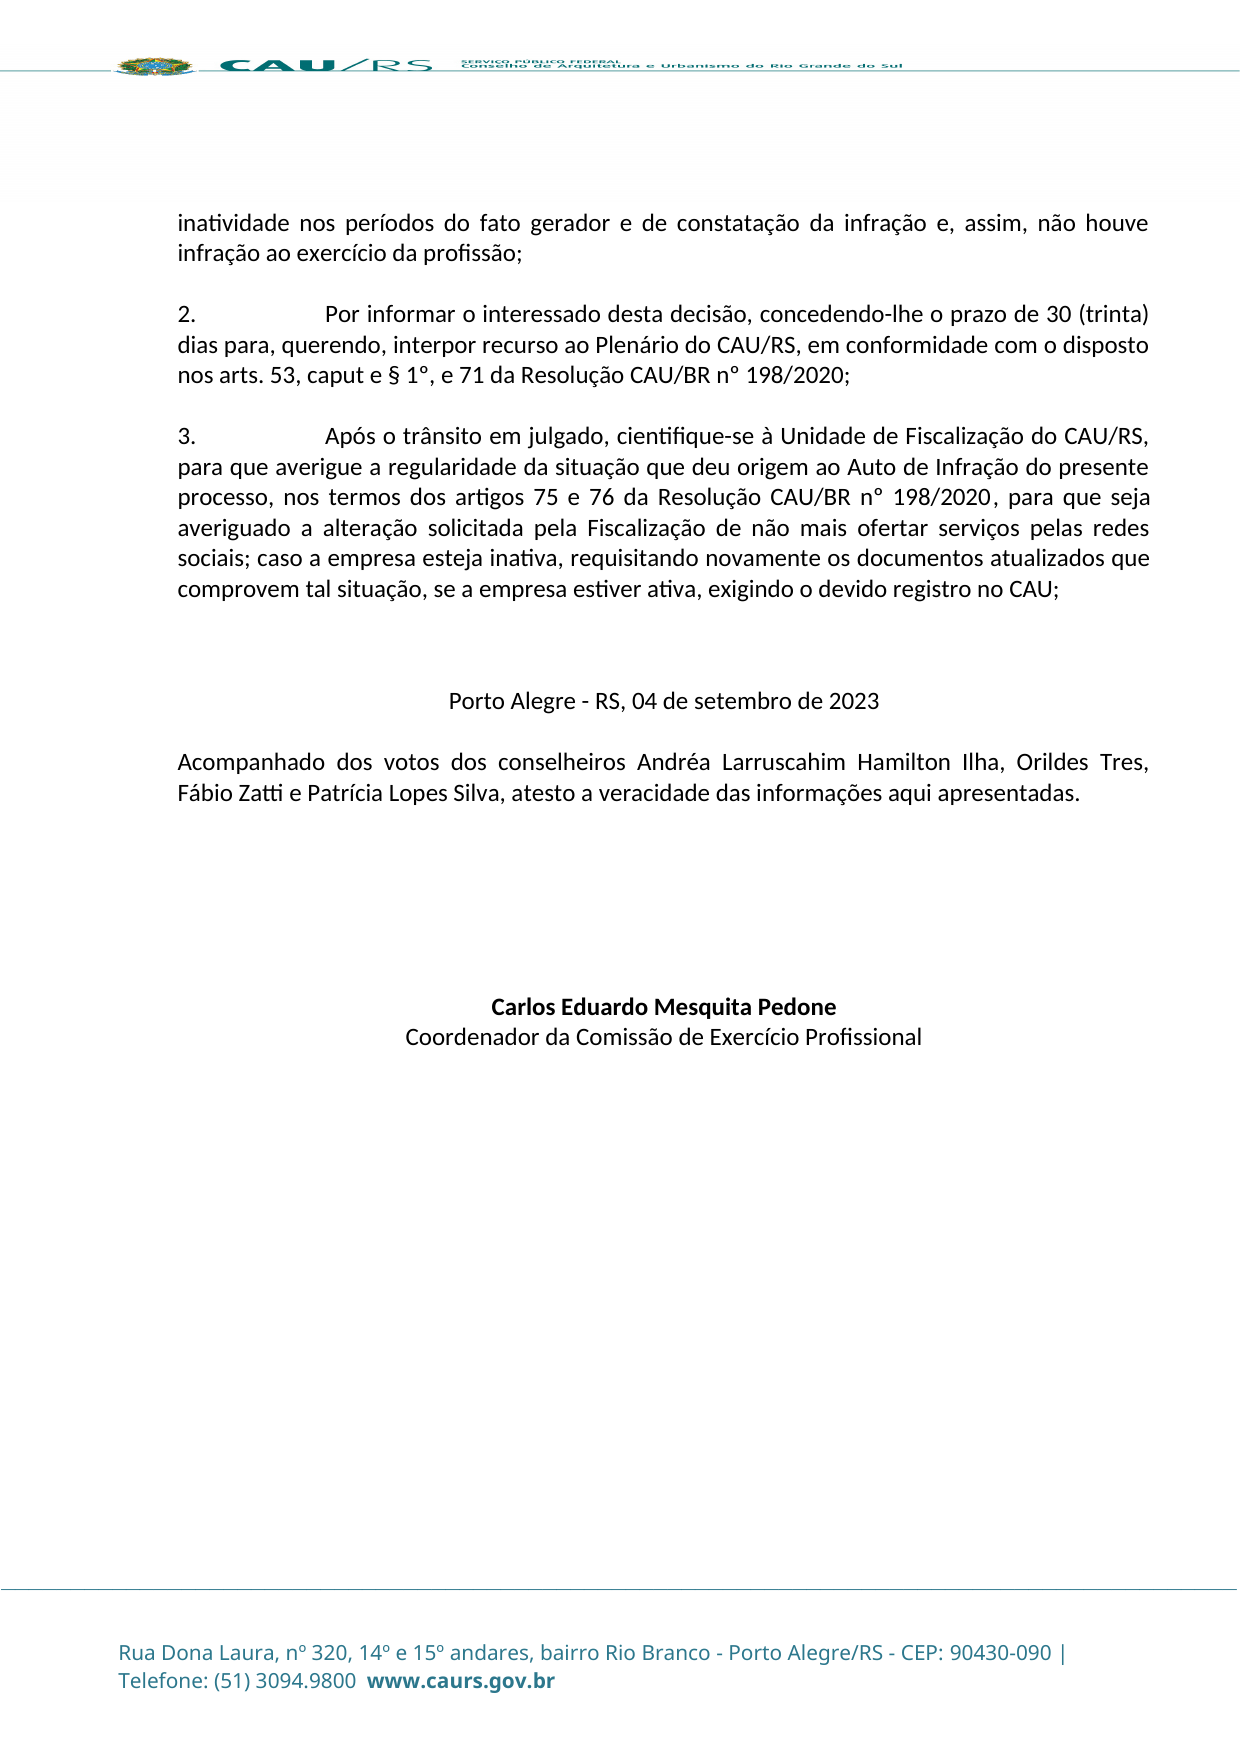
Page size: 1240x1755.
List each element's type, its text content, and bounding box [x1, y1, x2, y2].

text Carlos Eduardo Mesquita Pedone [177, 991, 1151, 1021]
text Porto Alegre - RS, 04 de setembro de 2023 [177, 685, 1151, 716]
list Por informar o interessado desta decisão, concedendo-lhe o prazo de 30 (trinta) dias para, querendo, interpor recurso ao Plenário do CAU/RS, em conformidade com o disposto nos arts. 53, caput e § 1º, e 71 da Resolução CAU/BR nº 198/2020; [177, 298, 1151, 390]
text Acompanhado dos votos dos conselheiros Andréa Larruscahim Hamilton Ilha, Orildes Tres, Fábio Zatti e Patrícia Lopes Silva, atesto a veracidade das informações aqui apresentadas. [177, 746, 1151, 807]
list inatividade nos períodos do fato gerador e de constatação da infração e, assim, não houve infração ao exercício da profissão; [176, 207, 1151, 268]
list Após o trânsito em julgado, cientifique-se à Unidade de Fiscalização do CAU/RS, para que averigue a regularidade da situação que deu origem ao Auto de Infração do presente processo, nos termos dos artigos 75 e 76 da Resolução CAU/BR nº 198/2020, para que seja averiguado a alteração solicitada pela Fiscalização de não mais ofertar serviços pelas redes sociais; caso a empresa esteja inativa, requisitando novamente os documentos atualizados que comprovem tal situação, se a empresa estiver ativa, exigindo o devido registro no CAU; [177, 420, 1151, 603]
text Coordenador da Comissão de Exercício Profissional [177, 1021, 1151, 1052]
